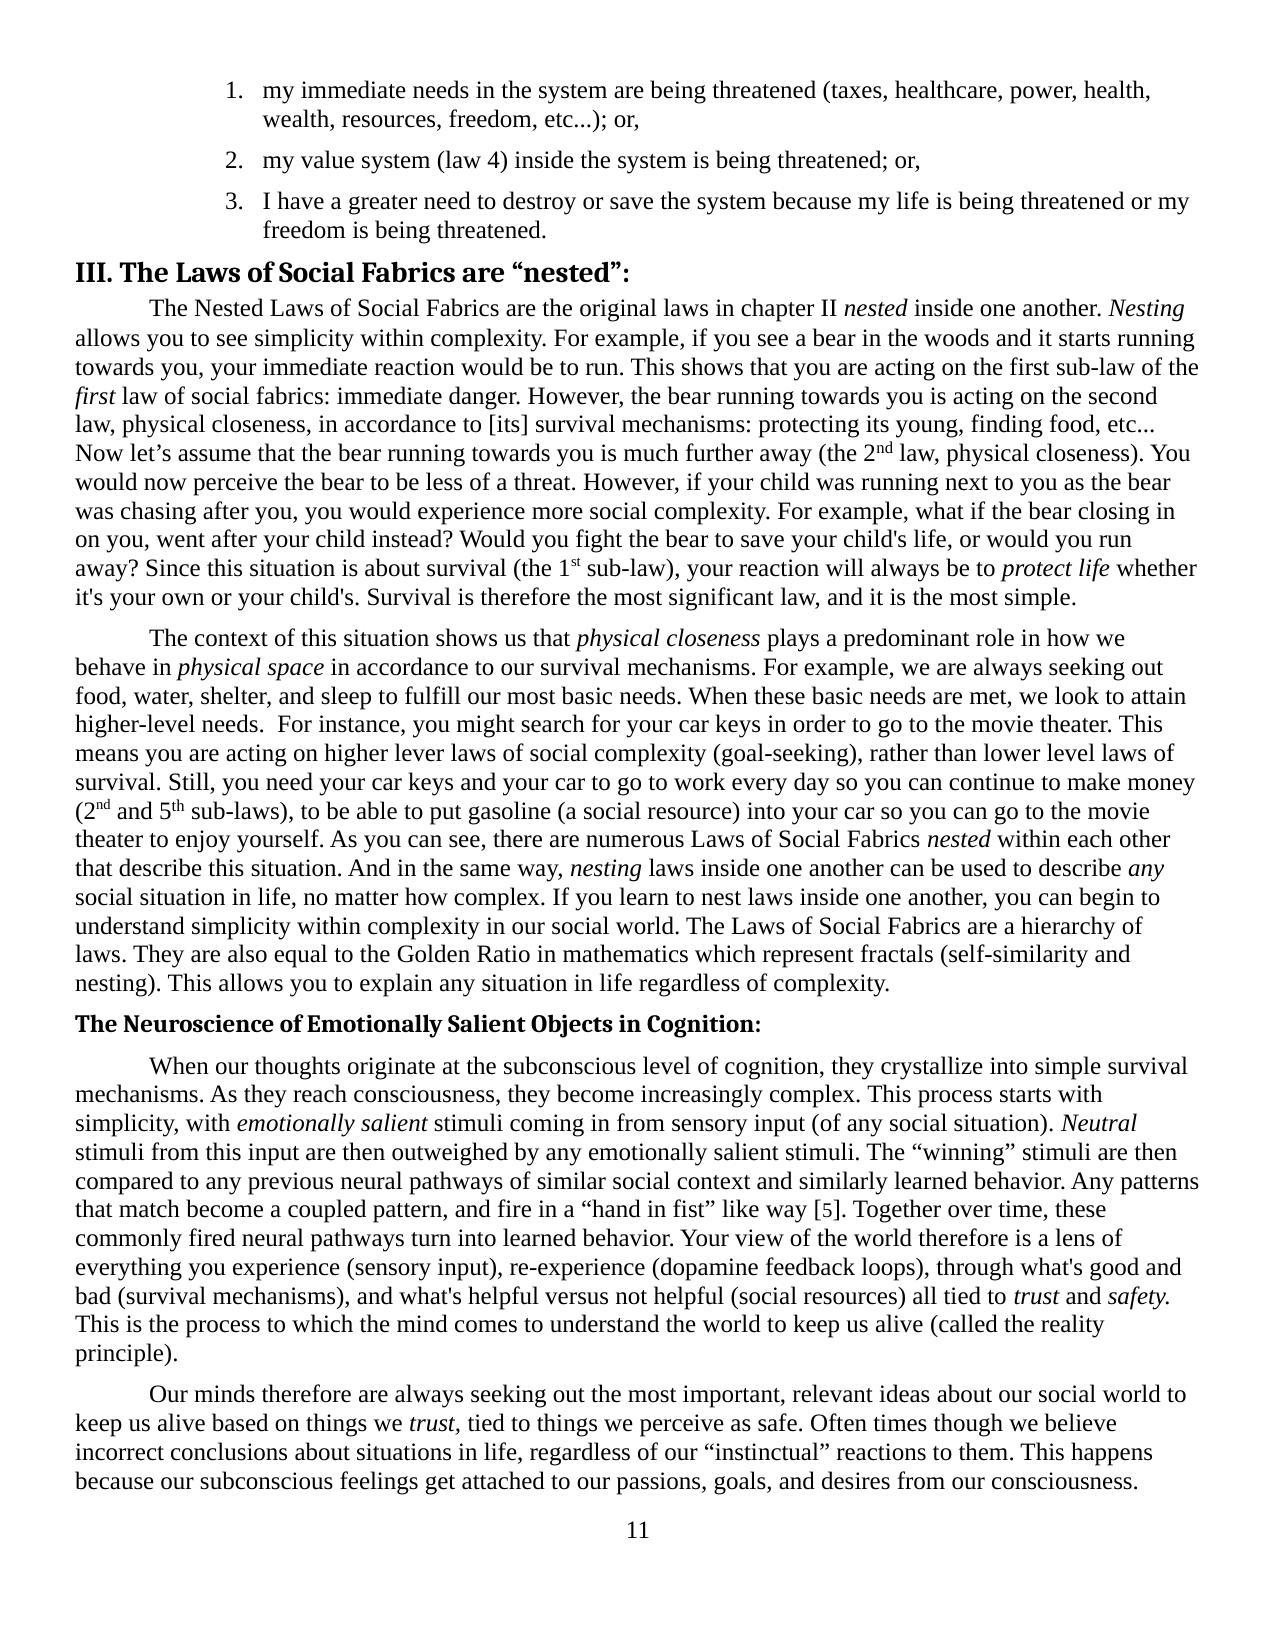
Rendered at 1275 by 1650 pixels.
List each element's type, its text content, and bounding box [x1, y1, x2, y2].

text III. The Laws of Social Fabrics are “nested”: The Nested Laws of Social Fabrics are the original laws in chapter II nested inside one another. Nesting allows you to see simplicity within complexity. For example, if you see a bear in the woods and it starts running towards you, your immediate reaction would be to run. This shows that you are acting on the first sub-law of the first law of social fabrics: immediate danger. However, the bear running towards you is acting on the second law, physical closeness, in accordance to [its] survival mechanisms: protecting its young, finding food, etc... Now let’s assume that the bear running towards you is much further away (the 2nd law, physical closeness). You would now perceive the bear to be less of a threat. However, if your child was running next to you as the bear was chasing after you, you would experience more social complexity. For example, what if the bear closing in on you, went after your child instead? Would you fight the bear to save your child's life, or would you run away? Since this situation is about survival (the 1st sub-law), your reaction will always be to protect life whether it's your own or your child's. Survival is therefore the most significant law, and it is the most simple. [75, 256, 1200, 611]
text When our thoughts originate at the subconscious level of cognition, they crystallize into simple survival mechanisms. As they reach consciousness, they become increasingly complex. This process starts with simplicity, with emotionally salient stimuli coming in from sensory input (of any social situation). Neutral stimuli from this input are then outweighed by any emotionally salient stimuli. The “winning” stimuli are then compared to any previous neural pathways of similar social context and similarly learned behavior. Any patterns that match become a coupled pattern, and fire in a “hand in fist” like way [5]. Together over time, these commonly fired neural pathways turn into learned behavior. Your view of the world therefore is a lens of everything you experience (sensory input), re-experience (dopamine feedback loops), through what's good and bad (survival mechanisms), and what's helpful versus not helpful (social resources) all tied to trust and safety. This is the process to which the mind comes to understand the world to keep us alive (called the reality principle). [75, 1051, 1200, 1367]
text 1. my immediate needs in the system are being threatened (taxes, healthcare, power, health, wealth, resources, freedom, etc...); or, [225, 75, 1200, 132]
text Our minds therefore are always seeking out the most important, relevant ideas about our social world to keep us alive based on things we trust, tied to things we perceive as safe. Often times though we believe incorrect conclusions about situations in life, regardless of our “instinctual” reactions to them. This happens because our subconscious feelings get attached to our passions, goals, and desires from our consciousness. [75, 1379, 1200, 1494]
text 2. my value system (law 4) inside the system is being threatened; or, [225, 145, 1200, 174]
text The Neuroscience of Emotionally Salient Objects in Cognition: [75, 1009, 1200, 1038]
text The context of this situation shows us that physical closeness plays a predominant role in how we behave in physical space in accordance to our survival mechanisms. For example, we are always seeking out food, water, shelter, and sleep to fulfill our most basic needs. When these basic needs are met, we look to attain higher-level needs. For instance, you might search for your car keys in order to go to the movie theater. This means you are acting on higher lever laws of social complexity (goal-seeking), rather than lower level laws of survival. Still, you need your car keys and your car to go to work every day so you can continue to make money (2nd and 5th sub-laws), to be able to put gasoline (a social resource) into your car so you can go to the movie theater to enjoy yourself. As you can see, there are numerous Laws of Social Fabrics nested within each other that describe this situation. And in the same way, nesting laws inside one another can be used to describe any social situation in life, no matter how complex. If you learn to nest laws inside one another, you can begin to understand simplicity within complexity in our social world. The Laws of Social Fabrics are a hierarchy of laws. They are also equal to the Golden Ratio in mathematics which represent fractals (self-similarity and nesting). This allows you to explain any situation in life regardless of complexity. [75, 623, 1200, 997]
text 3. I have a greater need to destroy or save the system because my life is being threatened or my freedom is being threatened. [225, 186, 1200, 244]
